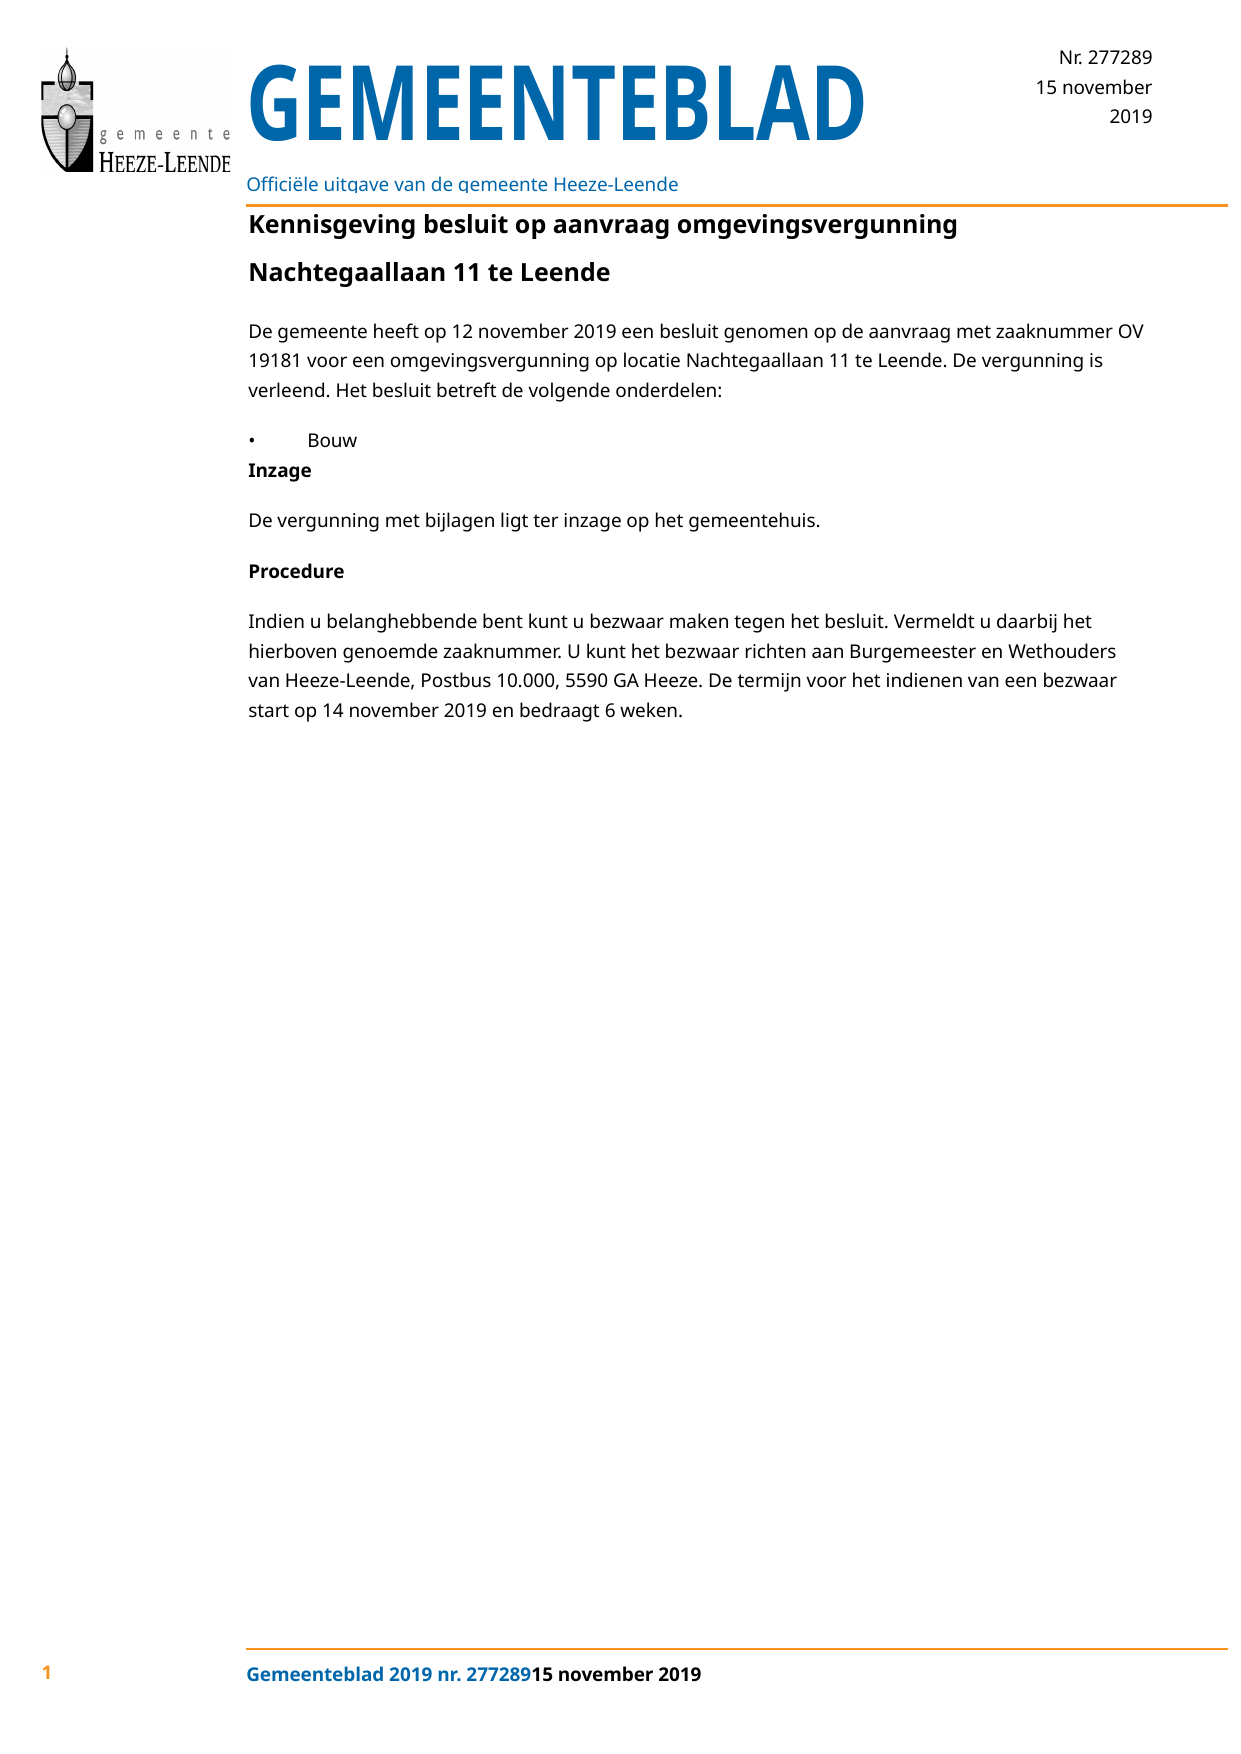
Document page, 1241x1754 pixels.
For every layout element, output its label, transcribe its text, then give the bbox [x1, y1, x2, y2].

text De gemeente heeft op 12 november 2019 een besluit genomen op de aanvraag met zaaknummer OV 19181 voor een omgevingsvergunning op locatie Nachtegaallaan 11 te Leende. De vergunning is verleend. Het besluit betreft de volgende onderdelen: [248, 318, 1152, 403]
list Bouw [248, 427, 1152, 453]
text Kennisgeving besluit op aanvraag omgevingsvergunning Nachtegaallaan 11 te Leende [248, 207, 1152, 288]
picture [41, 47, 231, 172]
text Inzage [248, 457, 1152, 483]
text Procedure [248, 558, 1152, 584]
text Indien u belanghebbende bent kunt u bezwaar maken tegen het besluit. Vermeldt u daarbij het hierboven genoemde zaaknummer. U kunt het bezwaar richten aan Burgemeester en Wethouders van Heeze-Leende, Postbus 10.000, 5590 GA Heeze. De termijn voor het indienen van een bezwaar start op 14 november 2019 en bedraagt 6 weken. [248, 608, 1152, 723]
text De vergunning met bijlagen ligt ter inzage op het gemeentehuis. [248, 507, 1152, 533]
